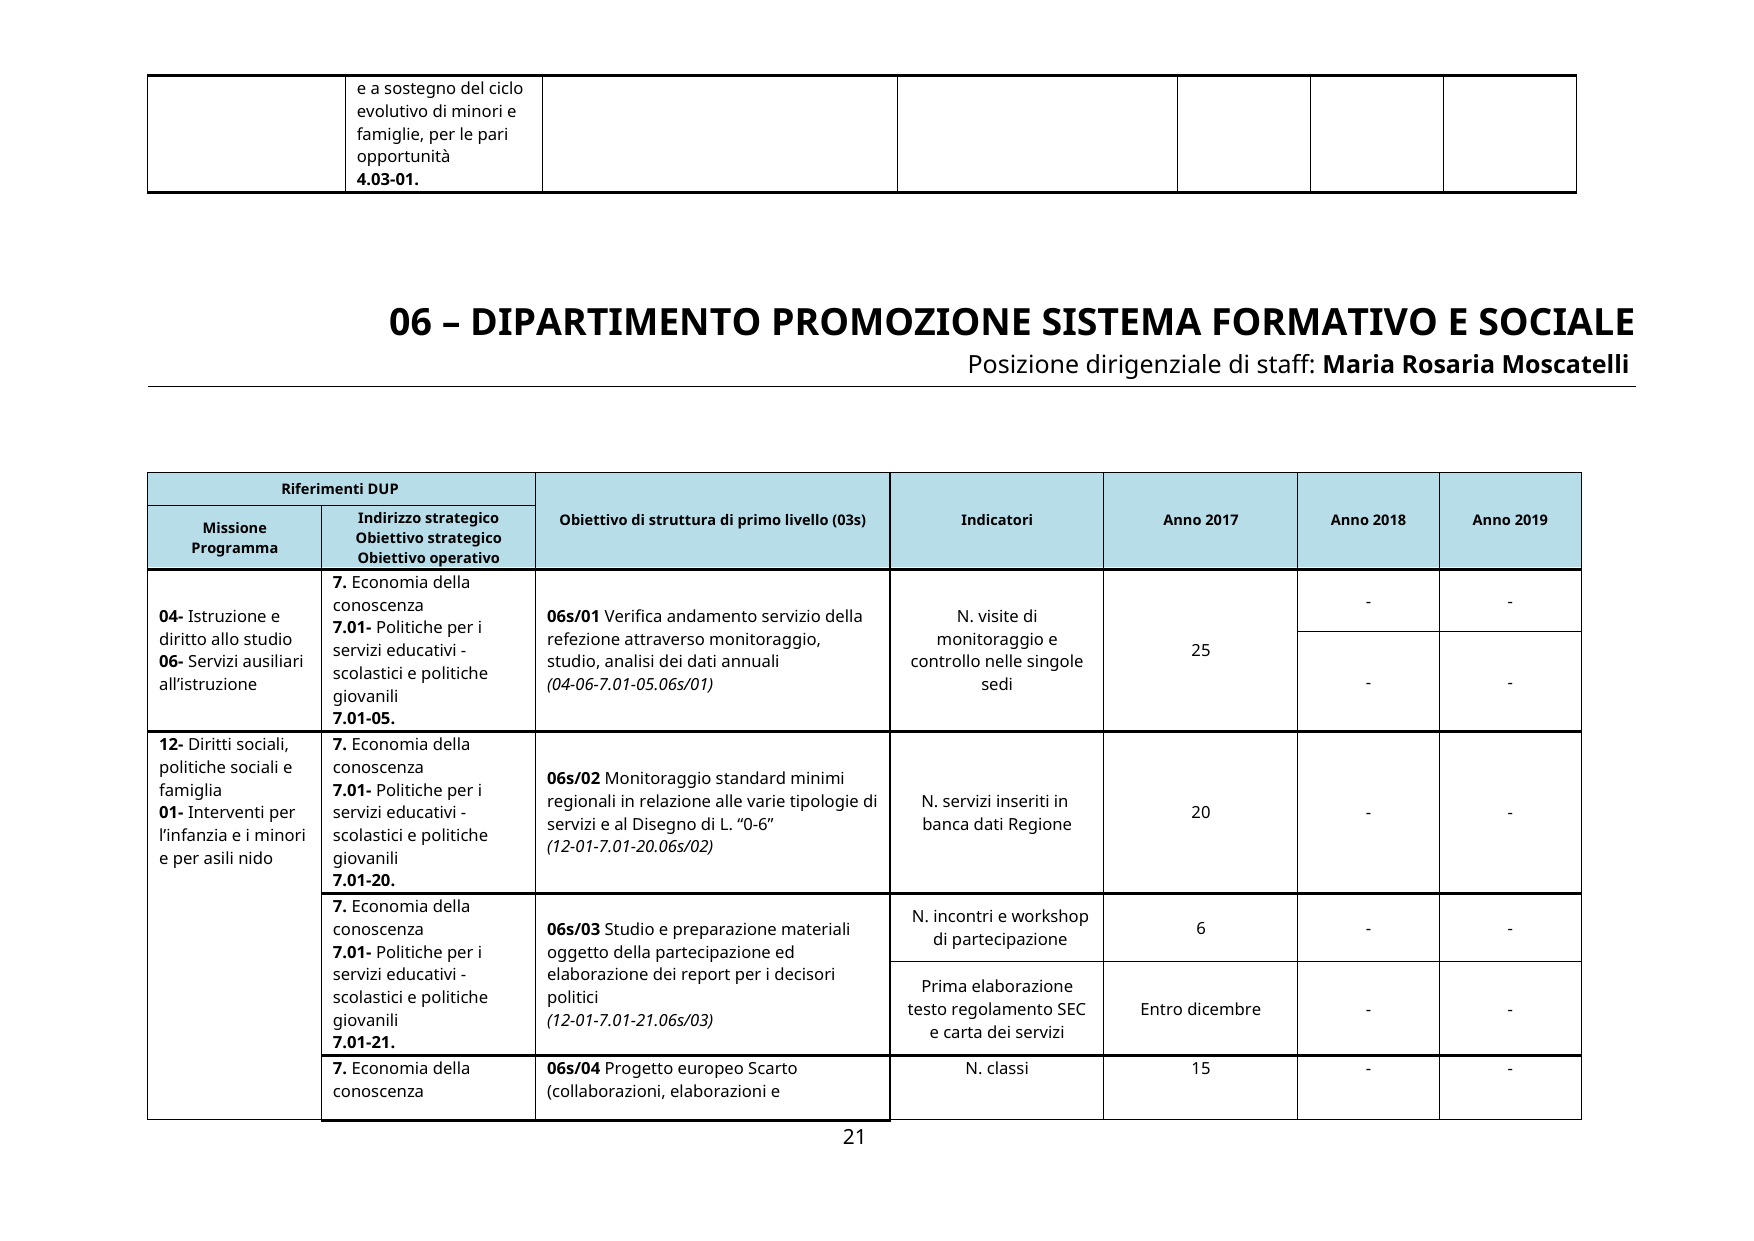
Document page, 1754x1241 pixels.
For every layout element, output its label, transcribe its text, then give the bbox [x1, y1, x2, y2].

table_cell 7. Economia della conoscenza [322, 1057, 535, 1119]
table_cell - [1440, 733, 1581, 892]
text Posizione dirigenziale di staff: Maria Rosaria Moscatelli [148, 347, 1636, 381]
table_cell - [1298, 632, 1439, 729]
table_cell N. classi [891, 1057, 1103, 1119]
table_header Anno 2017 [1104, 473, 1297, 567]
table_cell 7. Economia della conoscenza 7.01- Politiche per i servizi educativi - scolastici e politiche giovanili 7.01-05. [322, 571, 535, 729]
table_cell - [1298, 962, 1439, 1054]
table_cell [1178, 77, 1310, 191]
table_cell - [1440, 895, 1581, 961]
table_cell - [1298, 733, 1439, 892]
table_cell 04- Istruzione e diritto allo studio 06- Servizi ausiliari all’istruzione [148, 571, 321, 729]
table_cell 7. Economia della conoscenza 7.01- Politiche per i servizi educativi - scolastici e politiche giovanili 7.01-20. [322, 733, 535, 892]
table_header Riferimenti DUP [148, 473, 535, 505]
table_cell 25 [1104, 571, 1297, 729]
table_cell Prima elaborazione testo regolamento SEC e carta dei servizi [891, 962, 1103, 1054]
table_cell [898, 77, 1177, 191]
table_cell 06s/03 Studio e preparazione materiali oggetto della partecipazione ed elaborazione dei report per i decisori politici (12-01-7.01-21.06s/03) [536, 895, 889, 1054]
table_cell e a sostegno del ciclo evolutivo di minori e famiglie, per le pari opportunità 4.03-01. [346, 77, 542, 191]
table_cell 06s/02 Monitoraggio standard minimi regionali in relazione alle varie tipologie di servizi e al Disegno di L. “0-6” (12-01-7.01-20.06s/02) [536, 733, 889, 892]
table_cell [1311, 77, 1443, 191]
table_cell [1444, 77, 1576, 191]
table_cell - [1298, 1057, 1439, 1119]
table_cell 15 [1104, 1057, 1297, 1119]
table_cell Missione Programma [148, 506, 321, 567]
table_cell - [1298, 571, 1439, 631]
table_cell - [1440, 632, 1581, 729]
table_cell - [1440, 962, 1581, 1054]
table_cell 7. Economia della conoscenza 7.01- Politiche per i servizi educativi - scolastici e politiche giovanili 7.01-21. [322, 895, 535, 1054]
table_header Obiettivo di struttura di primo livello (03s) [536, 473, 889, 567]
table_cell N. visite di monitoraggio e controllo nelle singole sedi [891, 571, 1103, 729]
table_cell 6 [1104, 895, 1297, 961]
text 06 – DIPARTIMENTO PROMOZIONE SISTEMA FORMATIVO E SOCIALE [148, 296, 1636, 347]
table_cell 20 [1104, 733, 1297, 892]
table_cell [148, 77, 345, 191]
table_header Indicatori [891, 473, 1103, 567]
table_cell Entro dicembre [1104, 962, 1297, 1054]
table_cell - [1298, 895, 1439, 961]
table_cell N. servizi inseriti in banca dati Regione [891, 733, 1103, 892]
table_cell 12- Diritti sociali, politiche sociali e famiglia 01- Interventi per l’infanzia e i minori e per asili nido [148, 733, 321, 1119]
table_cell Indirizzo strategico Obiettivo strategico Obiettivo operativo [322, 506, 535, 567]
table_header Anno 2019 [1440, 473, 1581, 567]
table_cell 06s/04 Progetto europeo Scarto (collaborazioni, elaborazioni e [536, 1057, 889, 1119]
table_cell [543, 77, 897, 191]
table_cell N. incontri e workshop di partecipazione [891, 895, 1103, 961]
table_cell - [1440, 1057, 1581, 1119]
table_cell 06s/01 Verifica andamento servizio della refezione attraverso monitoraggio, studio, analisi dei dati annuali (04-06-7.01-05.06s/01) [536, 571, 889, 729]
table_cell - [1440, 571, 1581, 631]
table_header Anno 2018 [1298, 473, 1439, 567]
